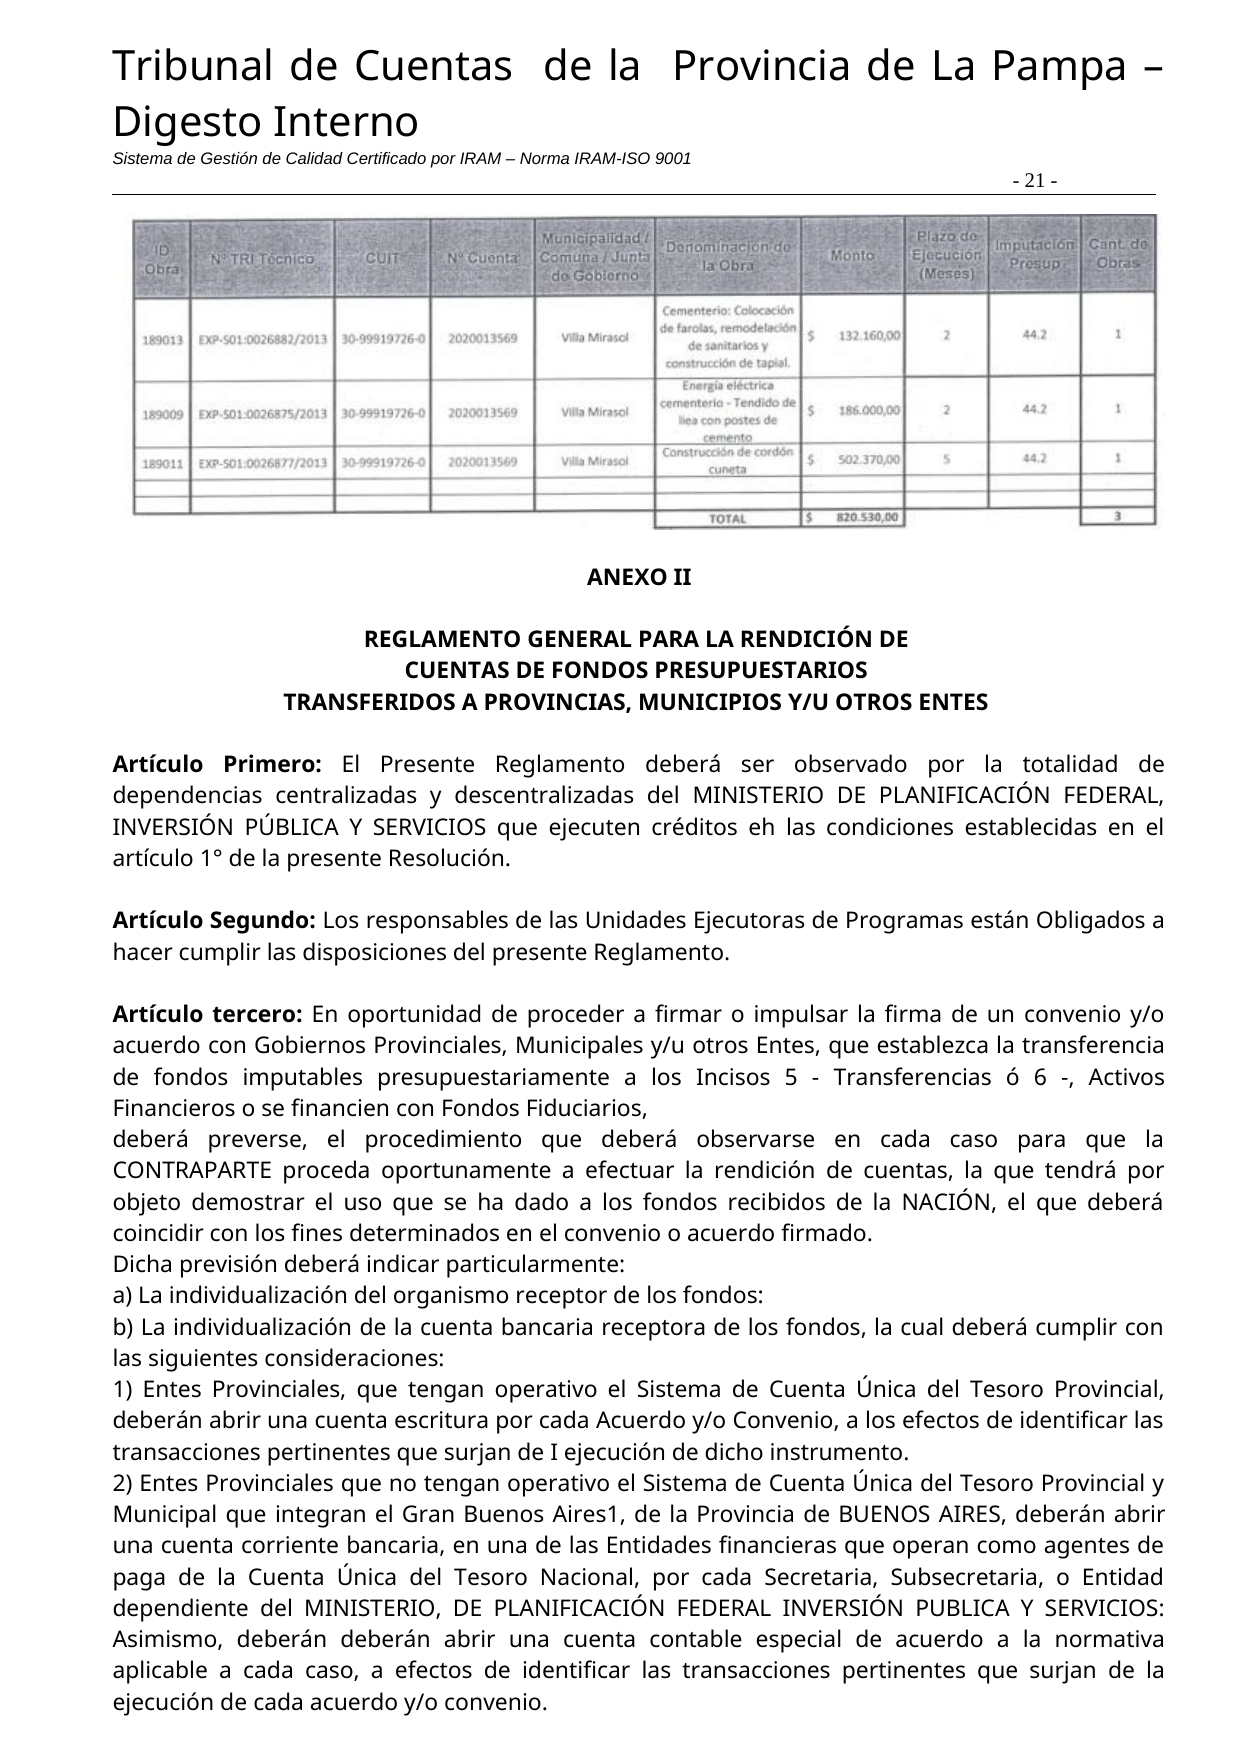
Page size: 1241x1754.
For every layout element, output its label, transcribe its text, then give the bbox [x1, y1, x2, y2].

text Artículo tercero: En oportunidad de proceder a firmar o impulsar la firma de un convenio y/o acuerdo con Gobiernos Provinciales, Municipales y/u otros Entes, que establezca la transferencia de fondos imputables presupuestariamente a los Incisos 5 - Transferencias ó 6 -, Activos Financieros o se financien con Fondos Fiduciarios, [112, 998, 1166, 1123]
text REGLAMENTO GENERAL PARA LA RENDICIÓN DE [112, 623, 1166, 654]
text 2) Entes Provinciales que no tengan operativo el Sistema de Cuenta Única del Tesoro Provincial y Municipal que integran el Gran Buenos Aires1, de la Provincia de BUENOS AIRES, deberán abrir una cuenta corriente bancaria, en una de las Entidades financieras que operan como agentes de paga de la Cuenta Única del Tesoro Nacional, por cada Secretaria, Subsecretaria, o Entidad dependiente del MINISTERIO, DE PLANIFICACIÓN FEDERAL INVERSIÓN PUBLICA Y SERVICIOS: Asimismo, deberán deberán abrir una cuenta contable especial de acuerdo a la normativa aplicable a cada caso, a efectos de identificar las transacciones pertinentes que surjan de la ejecución de cada acuerdo y/o convenio. [112, 1467, 1166, 1717]
text Artículo Segundo: Los responsables de las Unidades Ejecutoras de Programas están Obligados a hacer cumplir las disposiciones del presente Reglamento. [112, 904, 1166, 967]
text Dicha previsión deberá indicar particularmente: [112, 1248, 1166, 1279]
text 1) Entes Provinciales, que tengan operativo el Sistema de Cuenta Única del Tesoro Provincial, deberán abrir una cuenta escritura por cada Acuerdo y/o Convenio, a los efectos de identificar las transacciones pertinentes que surjan de I ejecución de dicho instrumento. [112, 1373, 1166, 1467]
picture [112, 214, 1166, 530]
text b) La individualización de la cuenta bancaria receptora de los fondos, la cual deberá cumplir con las siguientes consideraciones: [112, 1310, 1166, 1373]
text CUENTAS DE FONDOS PRESUPUESTARIOS [112, 654, 1166, 685]
text ANEXO II [112, 560, 1166, 592]
text TRANSFERIDOS A PROVINCIAS, MUNICIPIOS Y/U OTROS ENTES [112, 685, 1166, 717]
text a) La individualización del organismo receptor de los fondos: [112, 1279, 1166, 1310]
text deberá preverse, el procedimiento que deberá observarse en cada caso para que la CONTRAPARTE proceda oportunamente a efectuar la rendición de cuentas, la que tendrá por objeto demostrar el uso que se ha dado a los fondos recibidos de la NACIÓN, el que deberá coincidir con los fines determinados en el convenio o acuerdo firmado. [112, 1123, 1166, 1248]
text Artículo Primero: El Presente Reglamento deberá ser observado por la totalidad de dependencias centralizadas y descentralizadas del MINISTERIO DE PLANIFICACIÓN FEDERAL, INVERSIÓN PÚBLICA Y SERVICIOS que ejecuten créditos eh las condiciones establecidas en el artículo 1° de la presente Resolución. [112, 748, 1166, 873]
